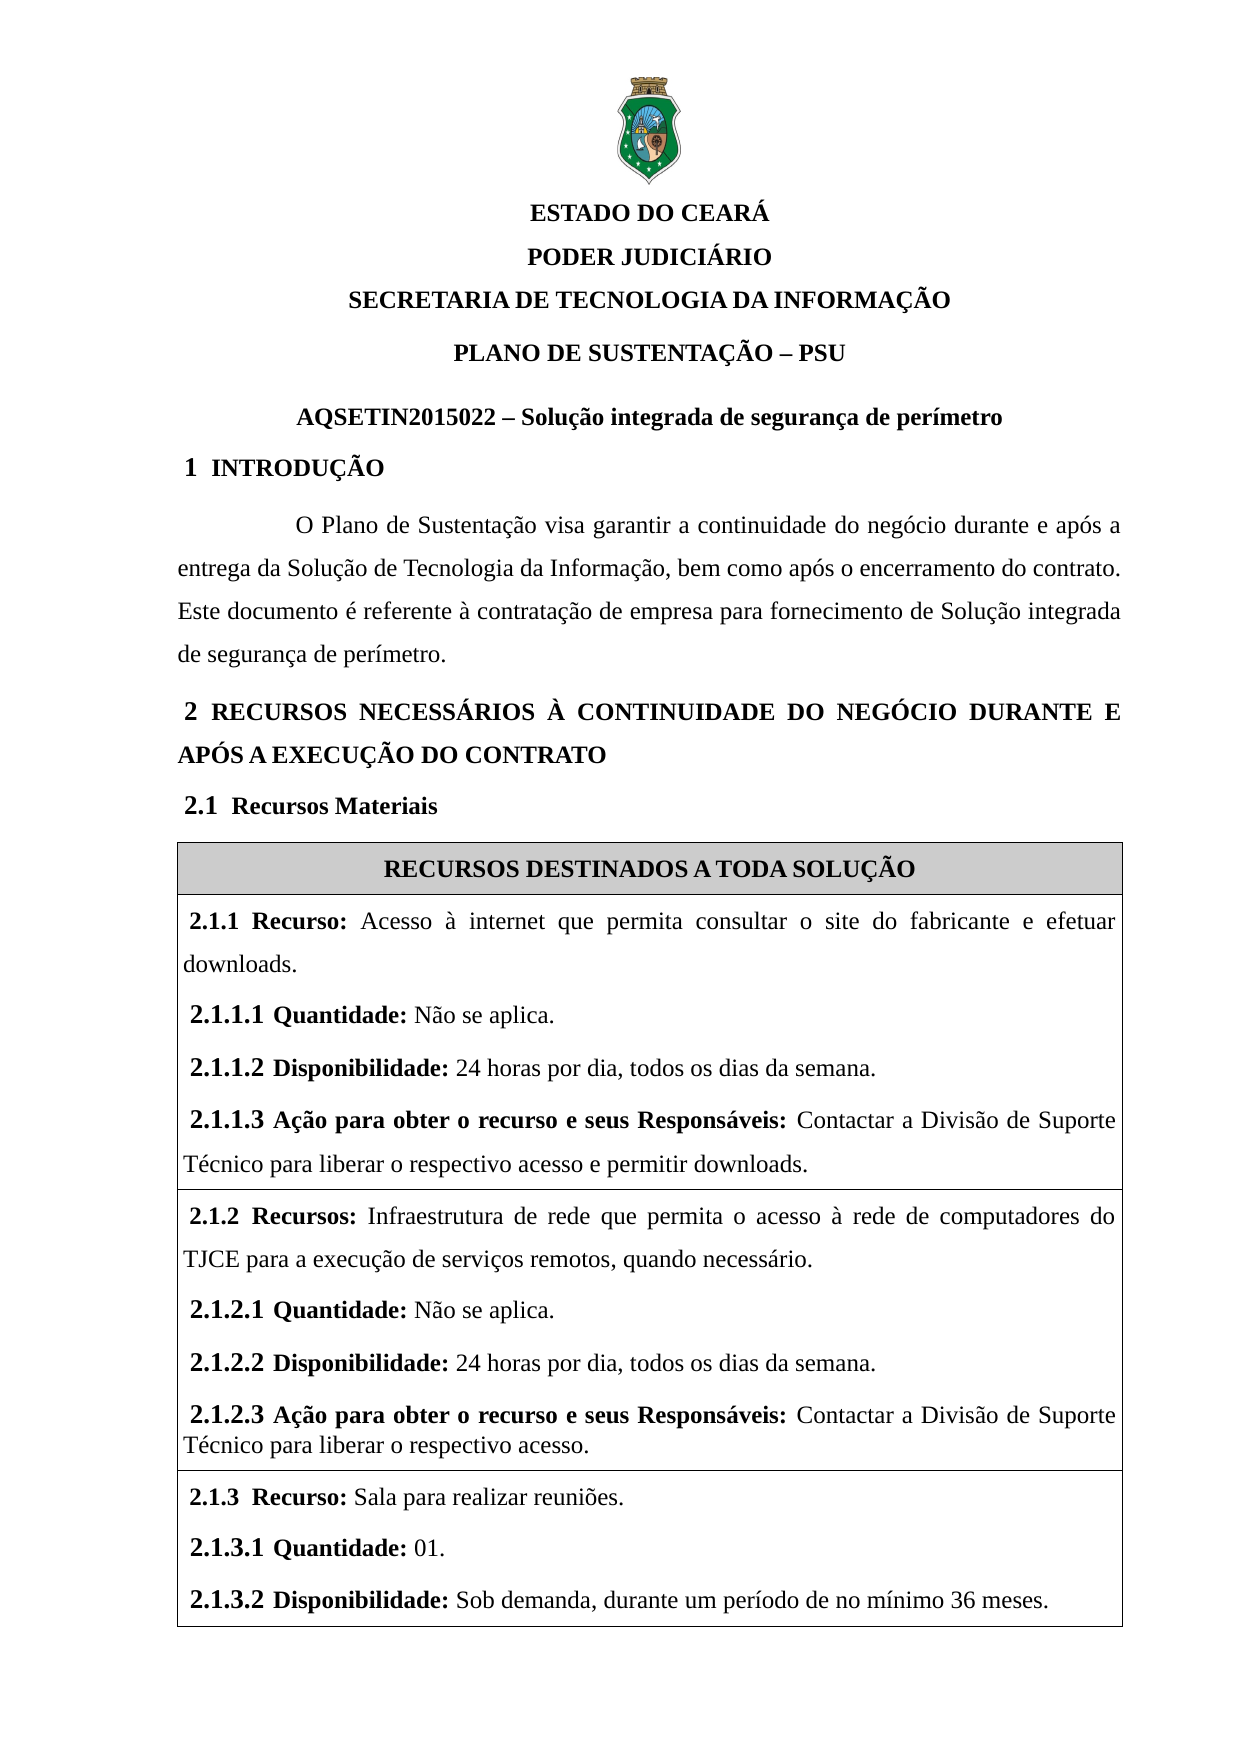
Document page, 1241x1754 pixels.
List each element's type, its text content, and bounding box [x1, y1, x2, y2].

table_header RECURSOS DESTINADOS A TODA SOLUÇÃO [178, 843, 1122, 894]
table_cell Recurso: Acesso à internet que permita consultar o site do fabricante e efetuar downloads. Quantidade: Não se aplica. Disponibilidade: 24 horas por dia, todos os dias da semana. Ação para obter o recurso e seus Responsáveis: Contactar a Divisão de Suporte Técnico para liberar o respectivo acesso e permitir downloads. [178, 895, 1122, 1189]
list INTRODUÇÃO [177, 451, 1122, 482]
table_header Recurso: Sala para realizar reuniões. Quantidade: 01. Disponibilidade: Sob demanda, durante um período de no mínimo 36 meses. Ação para obter o recurso e seus Responsáveis: Solicitar ao setor de treinamento a reserva do ambiente e ao CATI as permissões necessárias. [178, 1471, 1122, 1626]
list Recursos Materiais [177, 789, 1122, 821]
text O Plano de Sustentação visa garantir a continuidade do negócio durante e após a entrega da Solução de Tecnologia da Informação, bem como após o encerramento do contrato. Este documento é referente à contratação de empresa para fornecimento de Solução integrada de segurança de perímetro. [177, 510, 1122, 668]
list RECURSOS NECESSÁRIOS À CONTINUIDADE DO NEGÓCIO DURANTE E APÓS A EXECUÇÃO DO CONTRATO [177, 695, 1122, 769]
table_header Recursos: Infraestrutura de rede que permita o acesso à rede de computadores do TJCE para a execução de serviços remotos, quando necessário. Quantidade: Não se aplica. Disponibilidade: 24 horas por dia, todos os dias da semana. Ação para obter o recurso e seus Responsáveis: Contactar a Divisão de Suporte Técnico para liberar o respectivo acesso. [178, 1190, 1122, 1470]
text AQSETIN2015022 – Solução integrada de segurança de perímetro [177, 402, 1122, 431]
